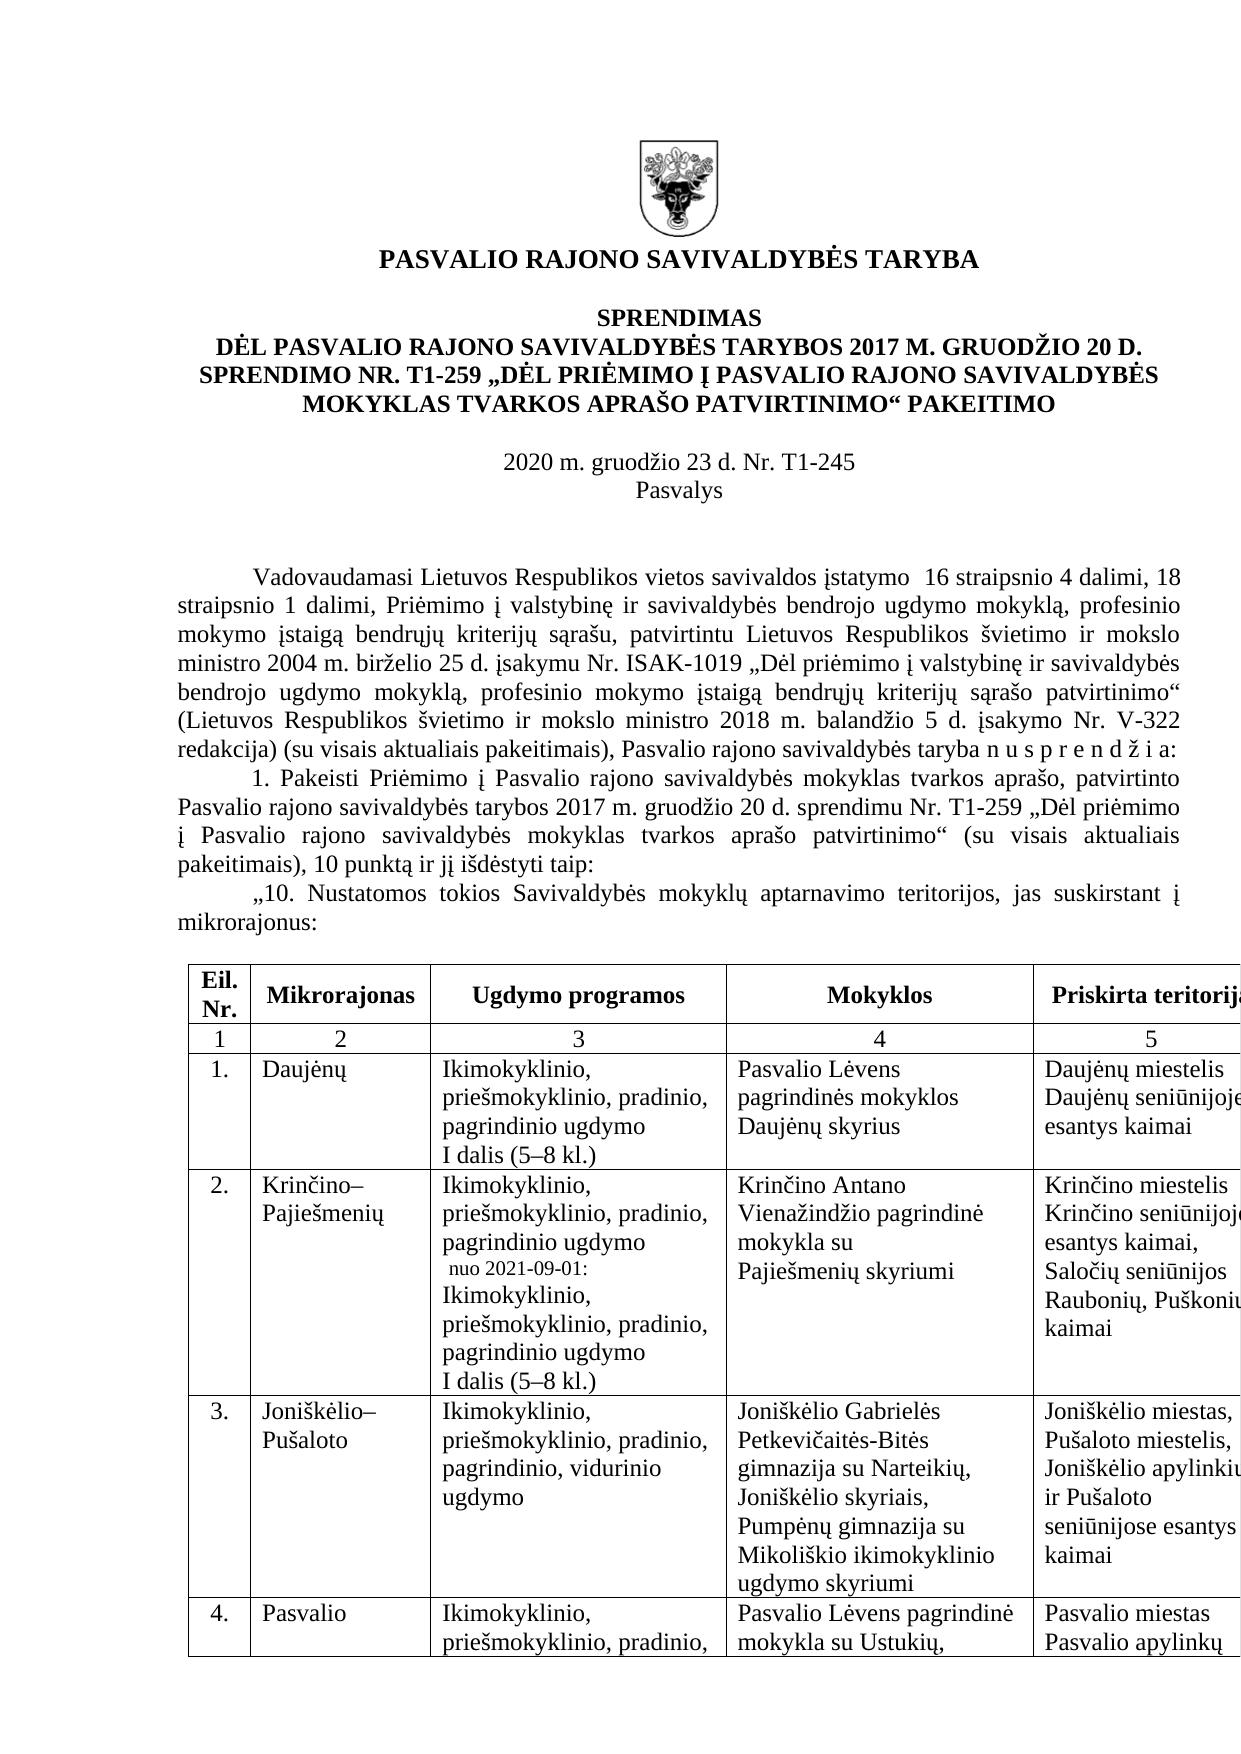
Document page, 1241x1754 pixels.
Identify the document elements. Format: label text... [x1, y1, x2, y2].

table_cell Krinčino Antano Vienažindžio pagrindinė mokykla su Pajiešmenių skyriumi [727, 1170, 1033, 1395]
table_cell Daujėnų [251, 1054, 430, 1169]
table_cell Pasvalio Lėvens pagrindinė mokykla su Ustukių, [727, 1598, 1033, 1656]
text Sprendimas [177, 303, 1181, 332]
table_cell 5 [1034, 1024, 1240, 1053]
table_cell Ikimokyklinio, priešmokyklinio, pradinio, pagrindinio, vidurinio ugdymo [431, 1396, 726, 1597]
table_cell Krinčino– Pajiešmenių [251, 1170, 430, 1395]
text Pasvalio rajono savivaldybės taryba [177, 243, 1181, 274]
table_cell 4 [727, 1024, 1033, 1053]
table_cell Pasvalio [251, 1598, 430, 1656]
table_cell Krinčino miestelis Krinčino seniūnijoje esantys kaimai, Saločių seniūnijos Raubonių, Puškonių kaimai [1034, 1170, 1240, 1395]
table_cell 3 [431, 1024, 726, 1053]
text Vadovaudamasi Lietuvos Respublikos vietos savivaldos įstatymo 16 straipsnio 4 dalimi, 18 straipsnio 1 dalimi, Priėmimo į valstybinę ir savivaldybės bendrojo ugdymo mokyklą, profesinio mokymo įstaigą bendrųjų kriterijų sąrašu, patvirtintu Lietuvos Respublikos švietimo ir mokslo ministro 2004 m. birželio 25 d. įsakymu Nr. ISAK-1019 „Dėl priėmimo į valstybinę ir savivaldybės bendrojo ugdymo mokyklą, profesinio mokymo įstaigą bendrųjų kriterijų sąrašo patvirtinimo“ (Lietuvos Respublikos švietimo ir mokslo ministro 2018 m. balandžio 5 d. įsakymo Nr. V-322 redakcija) (su visais aktualiais pakeitimais), Pasvalio rajono savivaldybės taryba nusprendžia: [177, 562, 1181, 763]
text Pasvalys [177, 476, 1181, 504]
table_cell Joniškėlio–Pušaloto [251, 1396, 430, 1597]
table_header Ugdymo programos [431, 965, 726, 1023]
table_cell Joniškėlio miestas, Pušaloto miestelis, Joniškėlio apylinkių ir Pušaloto seniūnijose esantys kaimai [1034, 1396, 1240, 1597]
text 2020 m. gruodžio 23 d. Nr. T1-245 [177, 447, 1181, 476]
table_cell Pasvalio Lėvens pagrindinės mokyklos Daujėnų skyrius [727, 1054, 1033, 1169]
table_header Mikrorajonas [251, 965, 430, 1023]
table_cell Ikimokyklinio, priešmokyklinio, pradinio, pagrindinio ugdymo nuo 2021-09-01: Ikimokyklinio, priešmokyklinio, pradinio, pagrindinio ugdymo I dalis (5–8 kl.) [431, 1170, 726, 1395]
table_cell 3. [189, 1396, 250, 1597]
table_header Mokyklos [727, 965, 1033, 1023]
table_header Eil. Nr. [189, 965, 250, 1023]
text „10. Nustatomos tokios Savivaldybės mokyklų aptarnavimo teritorijos, jas suskirstant į mikrorajonus: [177, 878, 1181, 936]
table_cell Ikimokyklinio, priešmokyklinio, pradinio, [431, 1598, 726, 1656]
table_cell 2. [189, 1170, 250, 1395]
table_cell Daujėnų miestelis Daujėnų seniūnijoje esantys kaimai [1034, 1054, 1240, 1169]
table_cell Pasvalio miestas Pasvalio apylinkų seniūnijoje esantys kaimai Vaškų seniūnijos Skrebotiškio, Telžių, Tetirvinų kaimai, Saločių seniūnijos Puodžių, Žilpamūšio kaimai [1034, 1598, 1240, 1656]
table_cell Ikimokyklinio, priešmokyklinio, pradinio, pagrindinio ugdymo I dalis (5–8 kl.) [431, 1054, 726, 1169]
table_cell 2 [251, 1024, 430, 1053]
table_header Priskirta teritorija [1034, 965, 1240, 1023]
table_cell Joniškėlio Gabrielės Petkevičaitės-Bitės gimnazija su Narteikių, Joniškėlio skyriais, Pumpėnų gimnazija su Mikoliškio ikimokyklinio ugdymo skyriumi [727, 1396, 1033, 1597]
text Dėl pasvalio rajono savivaldybės tarybos 2017 m. gruodžio 20 d. sprendimo nr. T1-259 „dėl priėmimo į pasvalio rajono savivaldybės mokyklas tvarkos aprašo patvirtinimo“ pakeitimo [177, 332, 1181, 418]
table_cell 4. [189, 1598, 250, 1656]
table_cell 1. [189, 1054, 250, 1169]
table_cell 1 [189, 1024, 250, 1053]
text 1. Pakeisti Priėmimo į Pasvalio rajono savivaldybės mokyklas tvarkos aprašo, patvirtinto Pasvalio rajono savivaldybės tarybos 2017 m. gruodžio 20 d. sprendimu Nr. T1-259 „Dėl priėmimo į Pasvalio rajono savivaldybės mokyklas tvarkos aprašo patvirtinimo“ (su visais aktualiais pakeitimais), 10 punktą ir jį išdėstyti taip: [177, 763, 1181, 878]
